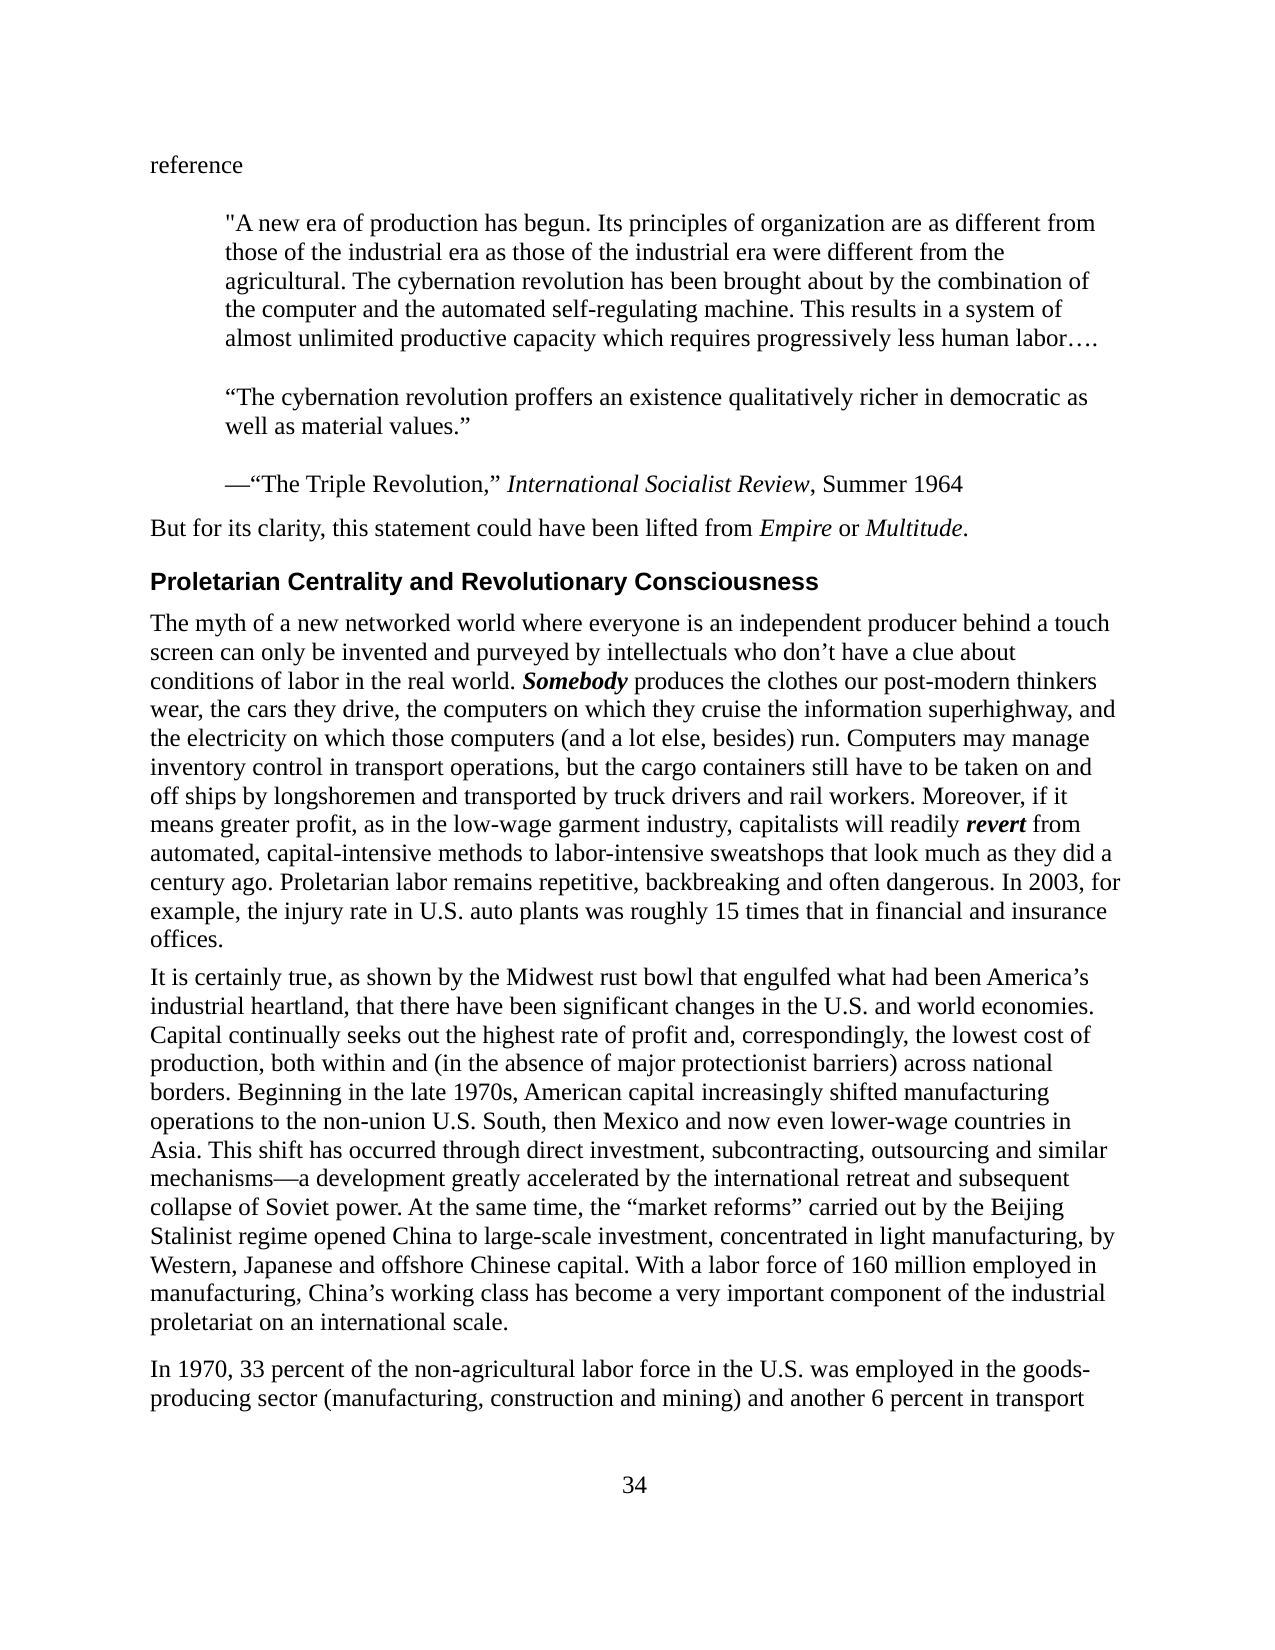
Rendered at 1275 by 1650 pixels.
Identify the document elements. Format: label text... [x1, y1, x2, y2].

text It is certainly true, as shown by the Midwest rust bowl that engulfed what had been America’s industrial heartland, that there have been significant changes in the U.S. and world economies. Capital continually seeks out the highest rate of profit and, correspondingly, the lowest cost of production, both within and (in the absence of major protectionist barriers) across national borders. Beginning in the late 1970s, American capital increasingly shifted manufacturing operations to the non-union U.S. South, then Mexico and now even lower-wage countries in Asia. This shift has occurred through direct investment, subcontracting, outsourcing and similar mechanisms—a development greatly accelerated by the international retreat and subsequent collapse of Soviet power. At the same time, the “market reforms” carried out by the Beijing Stalinist regime opened China to large-scale investment, concentrated in light manufacturing, by Western, Japanese and offshore Chinese capital. With a labor force of 160 million employed in manufacturing, China’s working class has become a very important component of the industrial proletariat on an international scale. [150, 962, 1125, 1336]
text In 1970, 33 percent of the non-agricultural labor force in the U.S. was employed in the goods-producing sector (manufacturing, construction and mining) and another 6 percent in transport [150, 1354, 1125, 1411]
subtitle Proletarian Centrality and Revolutionary Consciousness [150, 567, 1125, 596]
text —“The Triple Revolution,” International Socialist Review, Summer 1964 [225, 469, 1125, 498]
text "A new era of production has begun. Its principles of organization are as different from those of the industrial era as those of the industrial era were different from the agricultural. The cybernation revolution has been brought about by the combination of the computer and the automated self-regulating machine. This results in a system of almost unlimited productive capacity which requires progressively less human labor…. [225, 208, 1125, 352]
text “The cybernation revolution proffers an existence qualitatively richer in democratic as well as material values.” [225, 382, 1125, 439]
text But for its clarity, this statement could have been lifted from Empire or Multitude. [150, 513, 1125, 542]
text The myth of a new networked world where everyone is an independent producer behind a touch screen can only be invented and purveyed by intellectuals who don’t have a clue about conditions of labor in the real world. Somebody produces the clothes our post-modern thinkers wear, the cars they drive, the computers on which they cruise the information superhighway, and the electricity on which those computers (and a lot else, besides) run. Computers may manage inventory control in transport operations, but the cargo containers still have to be taken on and off ships by longshoremen and transported by truck drivers and rail workers. Moreover, if it means greater profit, as in the low-wage garment industry, capitalists will readily revert from automated, capital-intensive methods to labor-intensive sweatshops that look much as they did a century ago. Proletarian labor remains repetitive, backbreaking and often dangerous. In 2003, for example, the injury rate in U.S. auto plants was roughly 15 times that in financial and insurance offices. [150, 608, 1125, 953]
